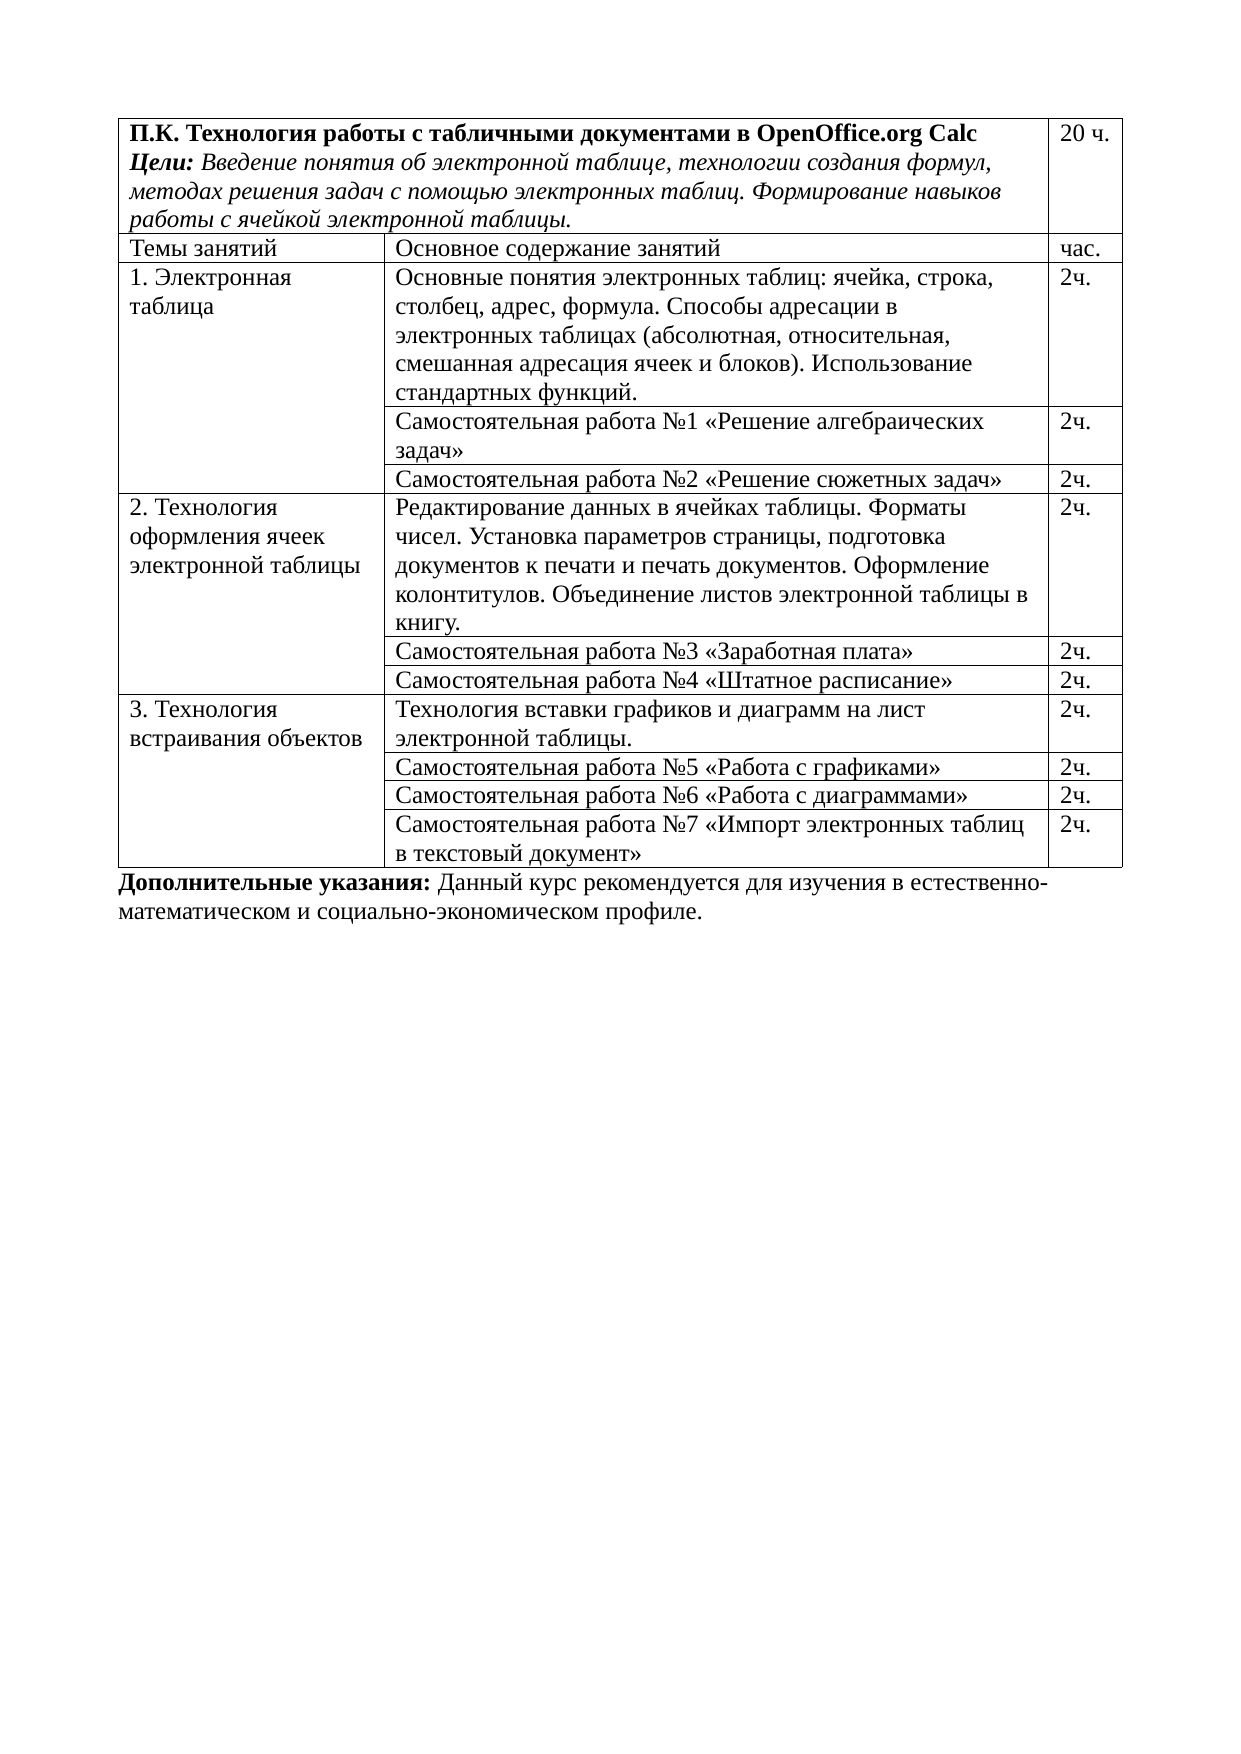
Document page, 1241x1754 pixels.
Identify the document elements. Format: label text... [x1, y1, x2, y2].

table_cell 2ч. [1049, 753, 1122, 780]
table_cell 2ч. [1049, 695, 1122, 752]
table_cell Темы занятий [119, 234, 384, 262]
table_cell Основные понятия электронных таблиц: ячейка, строка, столбец, адрес, формула. Способы адресации в электронных таблицах (абсолютная, относительная, смешанная адресация ячеек и блоков). Использование стандартных функций. [385, 263, 1048, 406]
table_cell Самостоятельная работа №2 «Решение сюжетных задач» [385, 465, 1048, 492]
table_cell Самостоятельная работа №7 «Импорт электронных таблиц в текстовый документ» [385, 810, 1048, 867]
text Дополнительные указания: Данный курс рекомендуется для изучения в естественно-математическом и социально-экономическом профиле. [118, 868, 1122, 924]
table_cell 2ч. [1049, 810, 1122, 867]
table_cell 2ч. [1049, 781, 1122, 809]
table_header 20 ч. [1049, 119, 1122, 233]
table_cell 3. Технология встраивания объектов [119, 695, 384, 867]
table_cell Самостоятельная работа №6 «Работа с диаграммами» [385, 781, 1048, 809]
table_cell 2ч. [1049, 637, 1122, 665]
table_cell Основное содержание занятий [385, 234, 1048, 262]
table_cell Редактирование данных в ячейках таблицы. Форматы чисел. Установка параметров страницы, подготовка документов к печати и печать документов. Оформление колонтитулов. Объединение листов электронной таблицы в книгу. [385, 494, 1048, 636]
table_cell час. [1049, 234, 1122, 262]
table_cell 2ч. [1049, 263, 1122, 406]
table_cell Технология вставки графиков и диаграмм на лист электронной таблицы. [385, 695, 1048, 752]
table_cell Самостоятельная работа №3 «Заработная плата» [385, 637, 1048, 665]
table_cell Самостоятельная работа №5 «Работа с графиками» [385, 753, 1048, 780]
table_cell Самостоятельная работа №1 «Решение алгебраических задач» [385, 407, 1048, 463]
table_cell Самостоятельная работа №4 «Штатное расписание» [385, 666, 1048, 694]
table_header П.К. Технология работы с табличными документами в OpenOffice.org Calc Цели: Введение понятия об электронной таблице, технологии создания формул, методах решения задач с помощью электронных таблиц. Формирование навыков работы с ячейкой электронной таблицы. [119, 119, 1048, 233]
table_cell 2ч. [1049, 494, 1122, 636]
table_cell 1. Электронная таблица [119, 263, 384, 492]
table_cell 2. Технология оформления ячеек электронной таблицы [119, 494, 384, 694]
table_cell 2ч. [1049, 407, 1122, 463]
table_cell 2ч. [1049, 666, 1122, 694]
table_cell 2ч. [1049, 465, 1122, 492]
